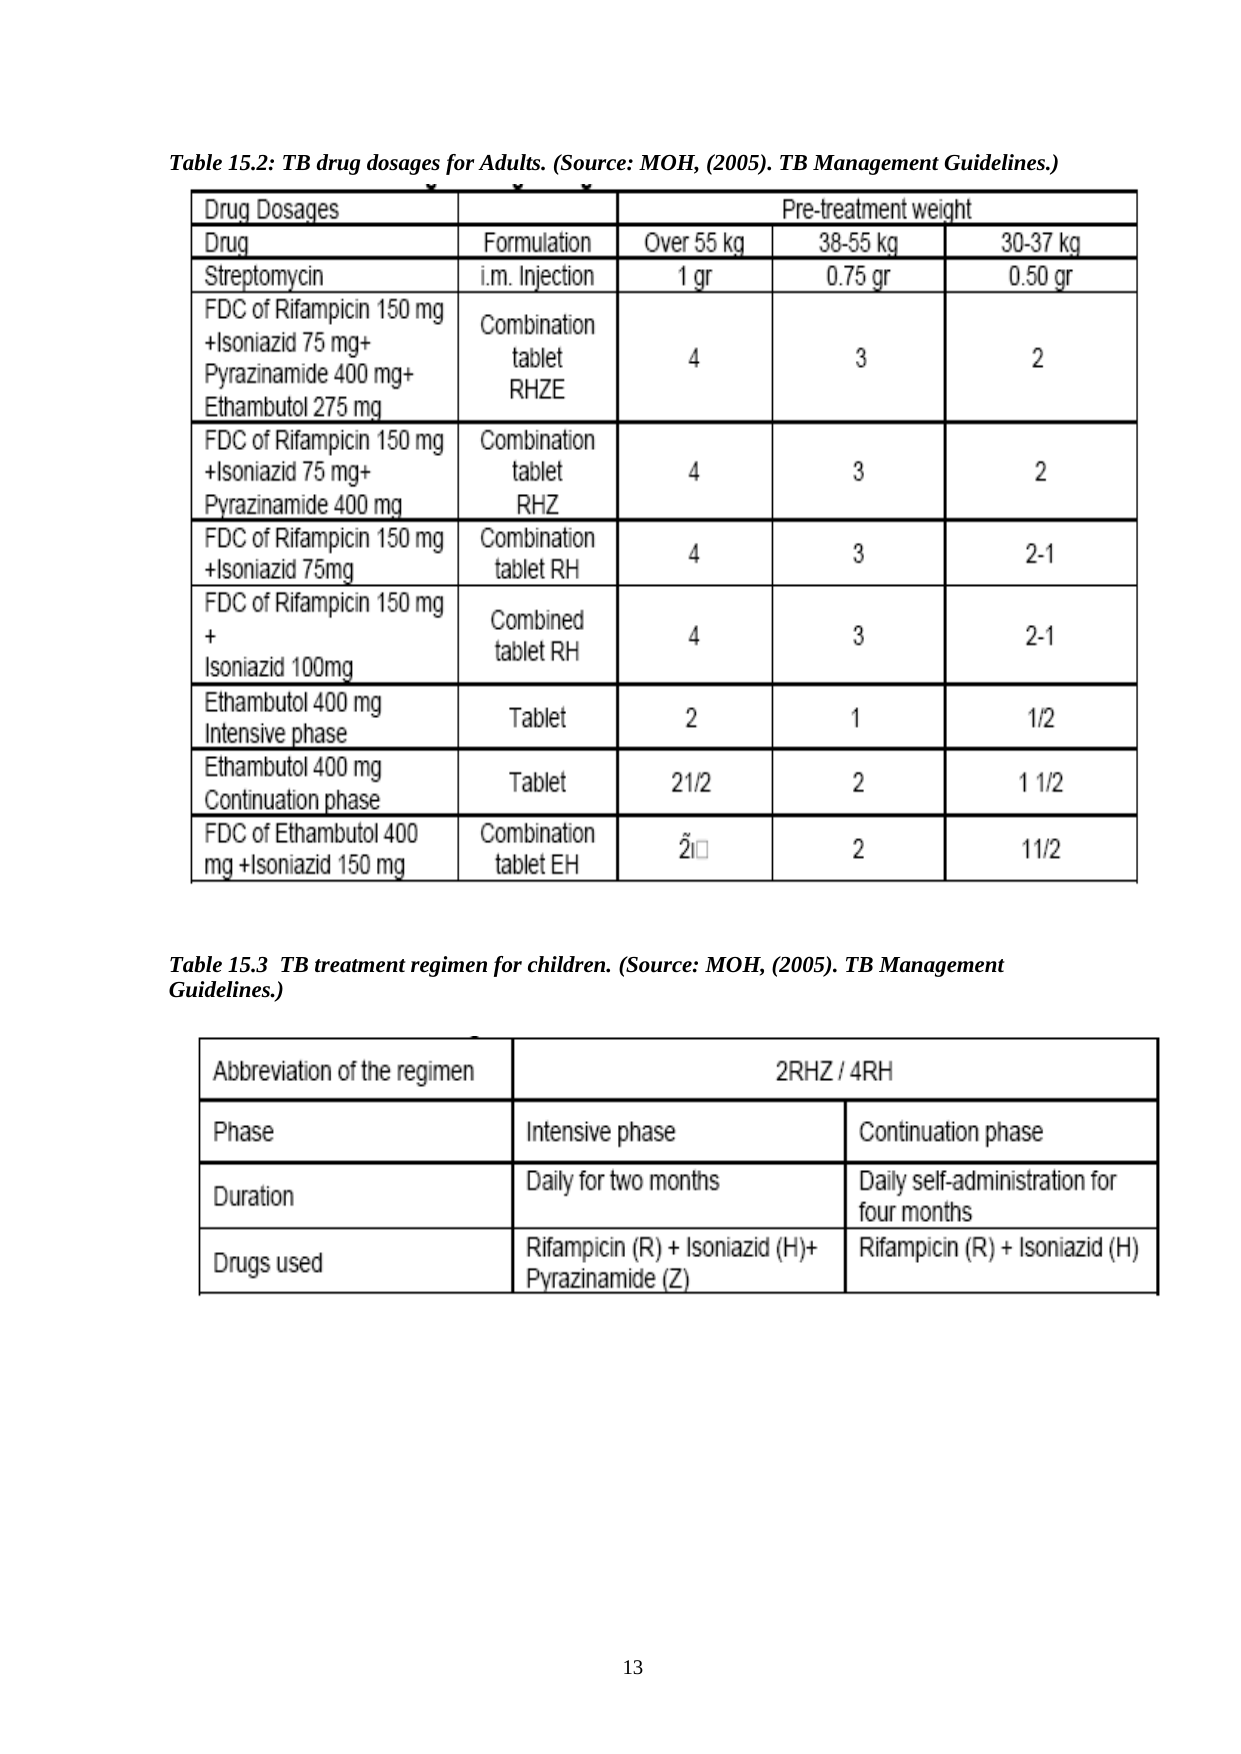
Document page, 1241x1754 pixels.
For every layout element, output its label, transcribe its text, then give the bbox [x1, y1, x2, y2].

picture [185, 184, 1144, 892]
picture [185, 1036, 1169, 1304]
text Table 15.2: TB drug dosages for Adults. (Source: MOH, (2005). TB Management Guidelines.) [169, 150, 1096, 175]
text Table 15.3 TB treatment regimen for children. (Source: MOH, (2005). TB Management Guidelines.) [169, 952, 1096, 1002]
